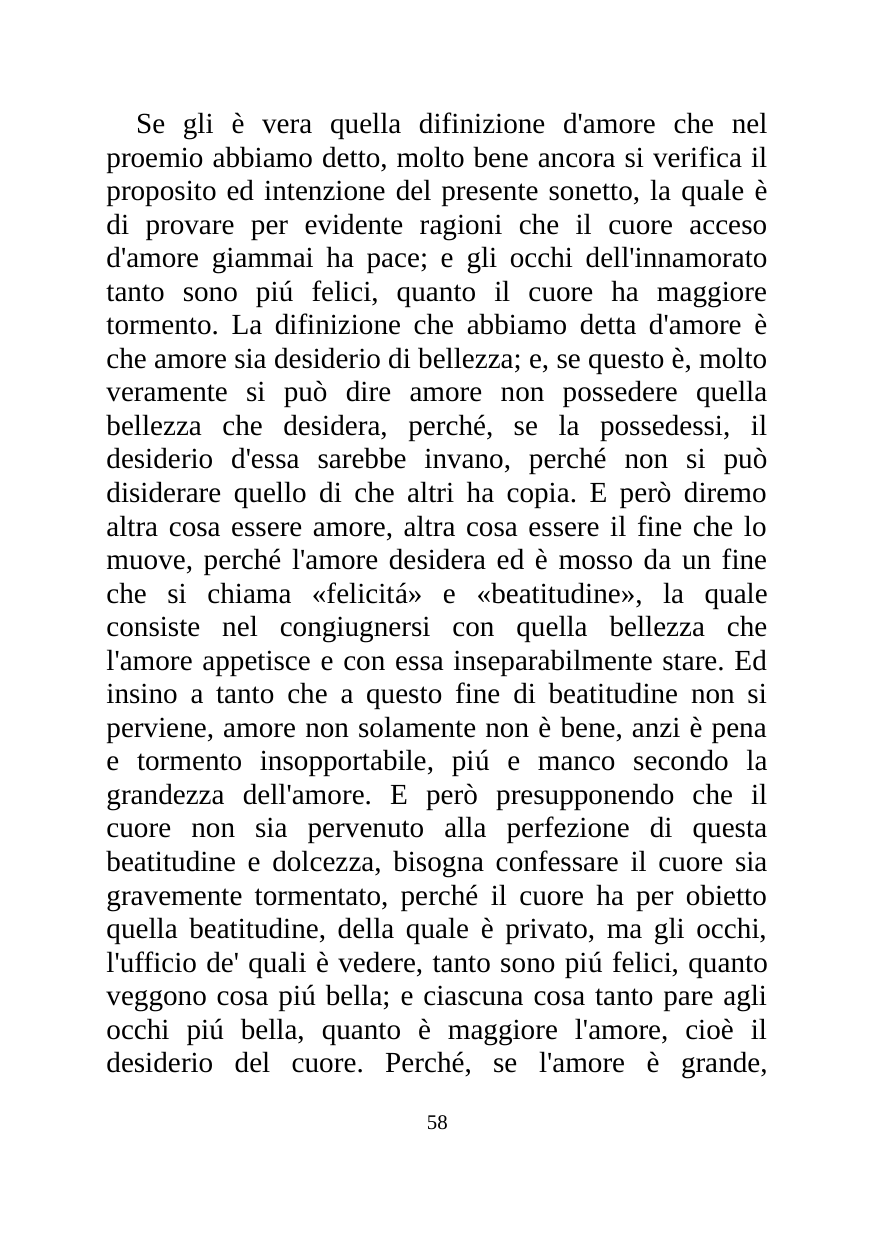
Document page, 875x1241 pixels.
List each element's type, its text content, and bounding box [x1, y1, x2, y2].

text Se gli è vera quella difinizione d'amore che nel proemio abbiamo detto, molto bene ancora si verifica il proposito ed intenzione del presente sonetto, la quale è di provare per evidente ragioni che il cuore acceso d'amore giammai ha pace; e gli occhi dell'innamorato tanto sono piú felici, quanto il cuore ha maggiore tormento. La difinizione che abbiamo detta d'amore è che amore sia desiderio di bellezza; e, se questo è, molto veramente si può dire amore non possedere quella bellezza che desidera, perché, se la possedessi, il desiderio d'essa sarebbe invano, perché non si può disiderare quello di che altri ha copia. E però diremo altra cosa essere amore, altra cosa essere il fine che lo muove, perché l'amore desidera ed è mosso da un fine che si chiama «felicitá» e «beatitudine», la quale consiste nel congiugnersi con quella bellezza che l'amore appetisce e con essa inseparabilmente stare. Ed insino a tanto che a questo fine di beatitudine non si perviene, amore non solamente non è bene, anzi è pena e tormento insopportabile, piú e manco secondo la grandezza dell'amore. E però presupponendo che il cuore non sia pervenuto alla perfezione di questa beatitudine e dolcezza, bisogna confessare il cuore sia gravemente tormentato, perché il cuore ha per obietto quella beatitudine, della quale è privato, ma gli occhi, l'ufficio de' quali è vedere, tanto sono piú felici, quanto veggono cosa piú bella; e ciascuna cosa tanto pare agli occhi piú bella, quanto è maggiore l'amore, cioè il desiderio del cuore. Perché, se l'amore è grande, [106, 106, 768, 1079]
